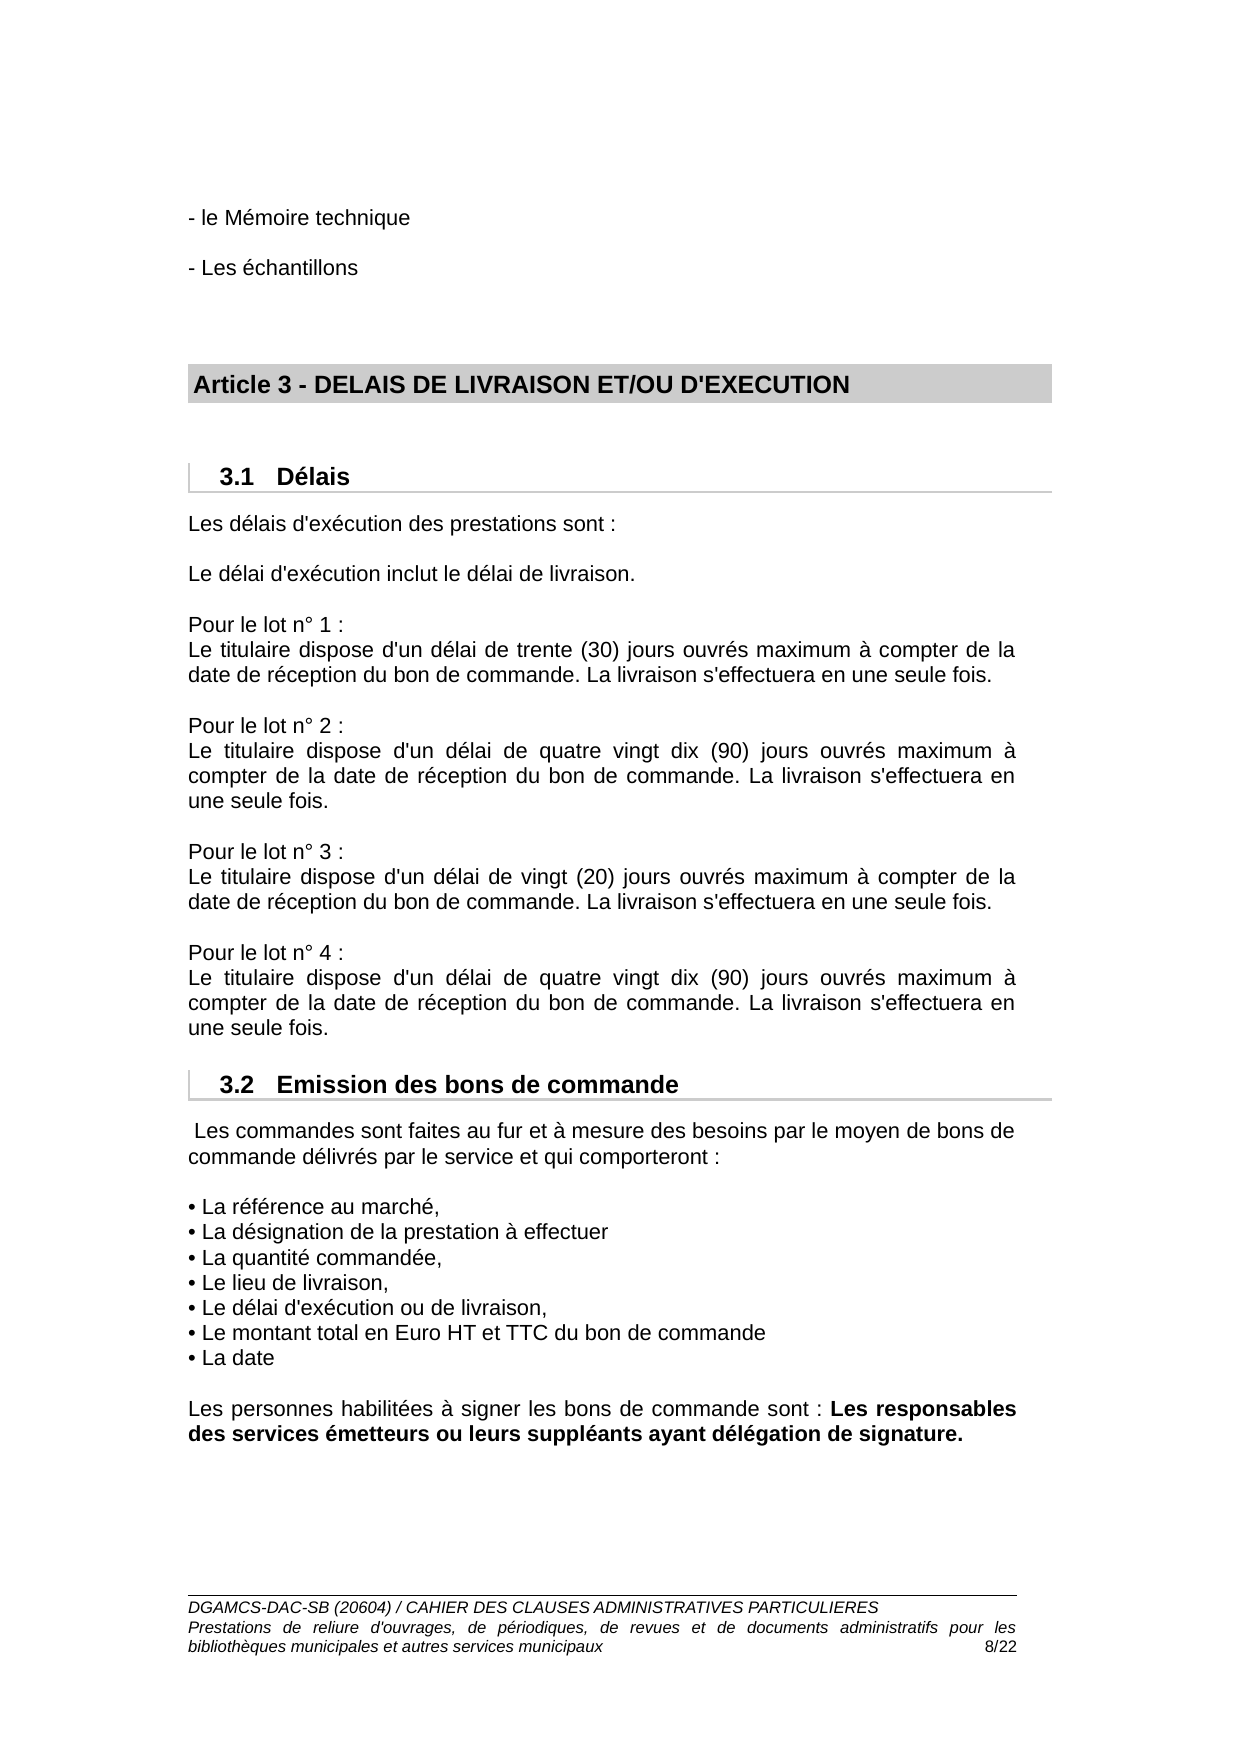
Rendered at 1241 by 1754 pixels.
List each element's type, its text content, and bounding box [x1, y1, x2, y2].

text Le titulaire dispose d'un délai de quatre vingt dix (90) jours ouvrés maximum à compter de la date de réception du bon de commande. La livraison s'effectuera en une seule fois. [188, 965, 1017, 1040]
text • Le montant total en Euro HT et TTC du bon de commande [188, 1320, 1017, 1345]
text • La référence au marché, [188, 1194, 1017, 1219]
text Les personnes habilitées à signer les bons de commande sont : Les responsables des services émetteurs ou leurs suppléants ayant délégation de signature. [188, 1396, 1017, 1446]
text • La désignation de la prestation à effectuer [188, 1219, 1017, 1244]
text • Le délai d'exécution ou de livraison, [188, 1295, 1017, 1320]
text Pour le lot n° 1 : [188, 612, 1017, 637]
text Pour le lot n° 2 : [188, 713, 1017, 738]
subtitle DELAIS DE LIVRAISON ET/OU D'EXECUTION [190, 367, 1050, 401]
subtitle Délais [188, 462, 1052, 491]
text Le titulaire dispose d'un délai de vingt (20) jours ouvrés maximum à compter de la date de réception du bon de commande. La livraison s'effectuera en une seule fois. [188, 864, 1017, 914]
text Les commandes sont faites au fur et à mesure des besoins par le moyen de bons de commande délivrés par le service et qui comporteront : [188, 1118, 1017, 1169]
text • La date [188, 1345, 1017, 1370]
text - le Mémoire technique [188, 204, 1017, 230]
text Le délai d'exécution inclut le délai de livraison. [188, 561, 1017, 587]
text • Le lieu de livraison, [188, 1269, 1017, 1295]
text Le titulaire dispose d'un délai de trente (30) jours ouvrés maximum à compter de la date de réception du bon de commande. La livraison s'effectuera en une seule fois. [188, 637, 1017, 687]
subtitle Emission des bons de commande [190, 1070, 1052, 1098]
text - Les échantillons [188, 255, 1017, 280]
text Les délais d'exécution des prestations sont : [188, 511, 1017, 536]
text Pour le lot n° 3 : [188, 839, 1017, 864]
text Pour le lot n° 4 : [188, 939, 1017, 965]
text Le titulaire dispose d'un délai de quatre vingt dix (90) jours ouvrés maximum à compter de la date de réception du bon de commande. La livraison s'effectuera en une seule fois. [188, 738, 1017, 813]
text • La quantité commandée, [188, 1244, 1017, 1269]
